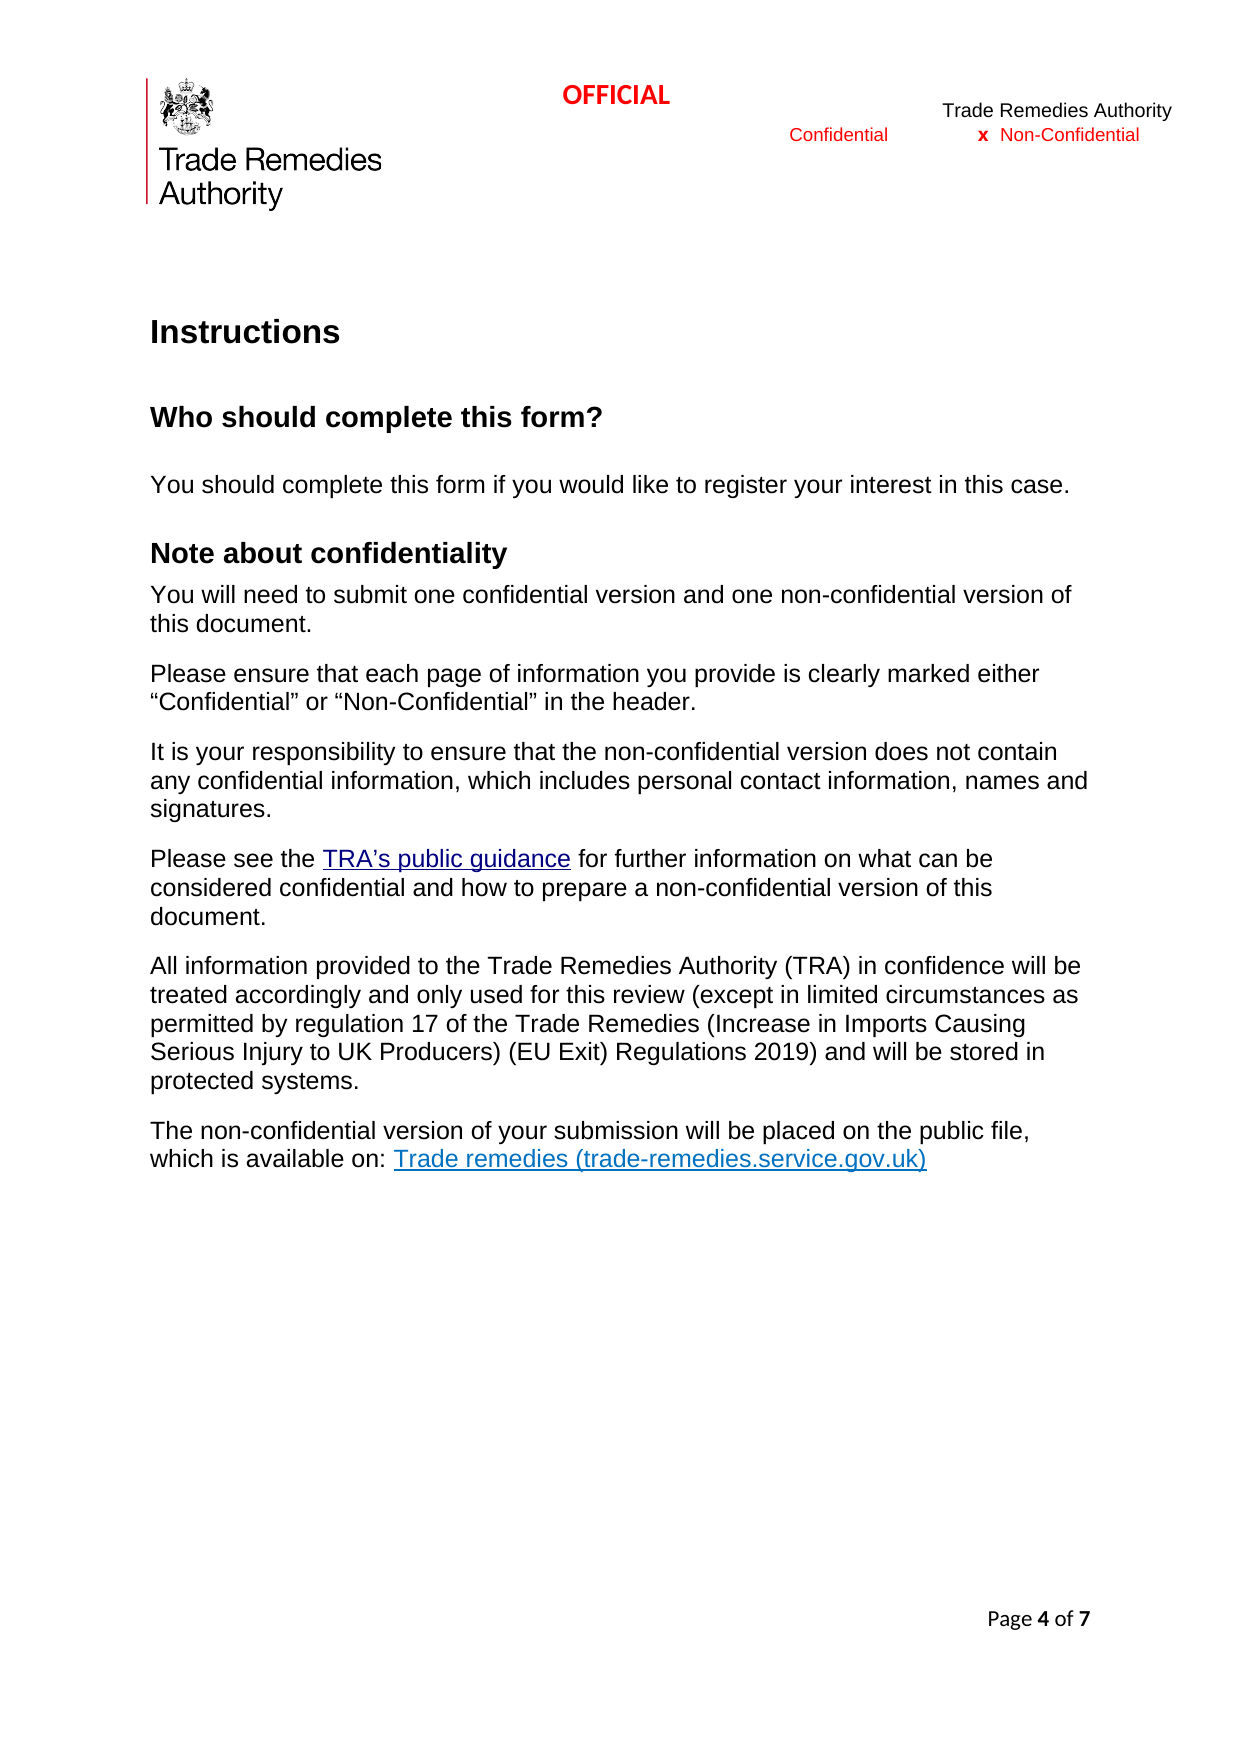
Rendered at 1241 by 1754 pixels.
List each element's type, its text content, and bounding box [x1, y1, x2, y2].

text You will need to submit one confidential version and one non-confidential version of this document. [150, 580, 1090, 638]
text The non-confidential version of your submission will be placed on the public file, which is available on: Trade remedies (trade-remedies.service.gov.uk) [150, 1116, 1090, 1173]
subtitle Who should complete this form? [150, 400, 1090, 433]
text All information provided to the Trade Remedies Authority (TRA) in confidence will be treated accordingly and only used for this review (except in limited circumstances as permitted by regulation 17 of the Trade Remedies (Increase in Imports Causing Serious Injury to UK Producers) (EU Exit) Regulations 2019) and will be stored in protected systems. [150, 951, 1090, 1095]
subtitle You should complete this form if you would like to register your interest in this case. [150, 471, 1090, 499]
text Please ensure that each page of information you provide is clearly marked either “Confidential” or “Non-Confidential” in the header. [150, 659, 1090, 716]
subtitle Note about confidentiality [150, 536, 1090, 570]
text It is your responsibility to ensure that the non-confidential version does not contain any confidential information, which includes personal contact information, names and signatures. [150, 737, 1090, 823]
subtitle Instructions [150, 313, 1090, 351]
text Please see the TRA’s public guidance for further information on what can be considered confidential and how to prepare a non-confidential version of this document. [150, 844, 1090, 930]
